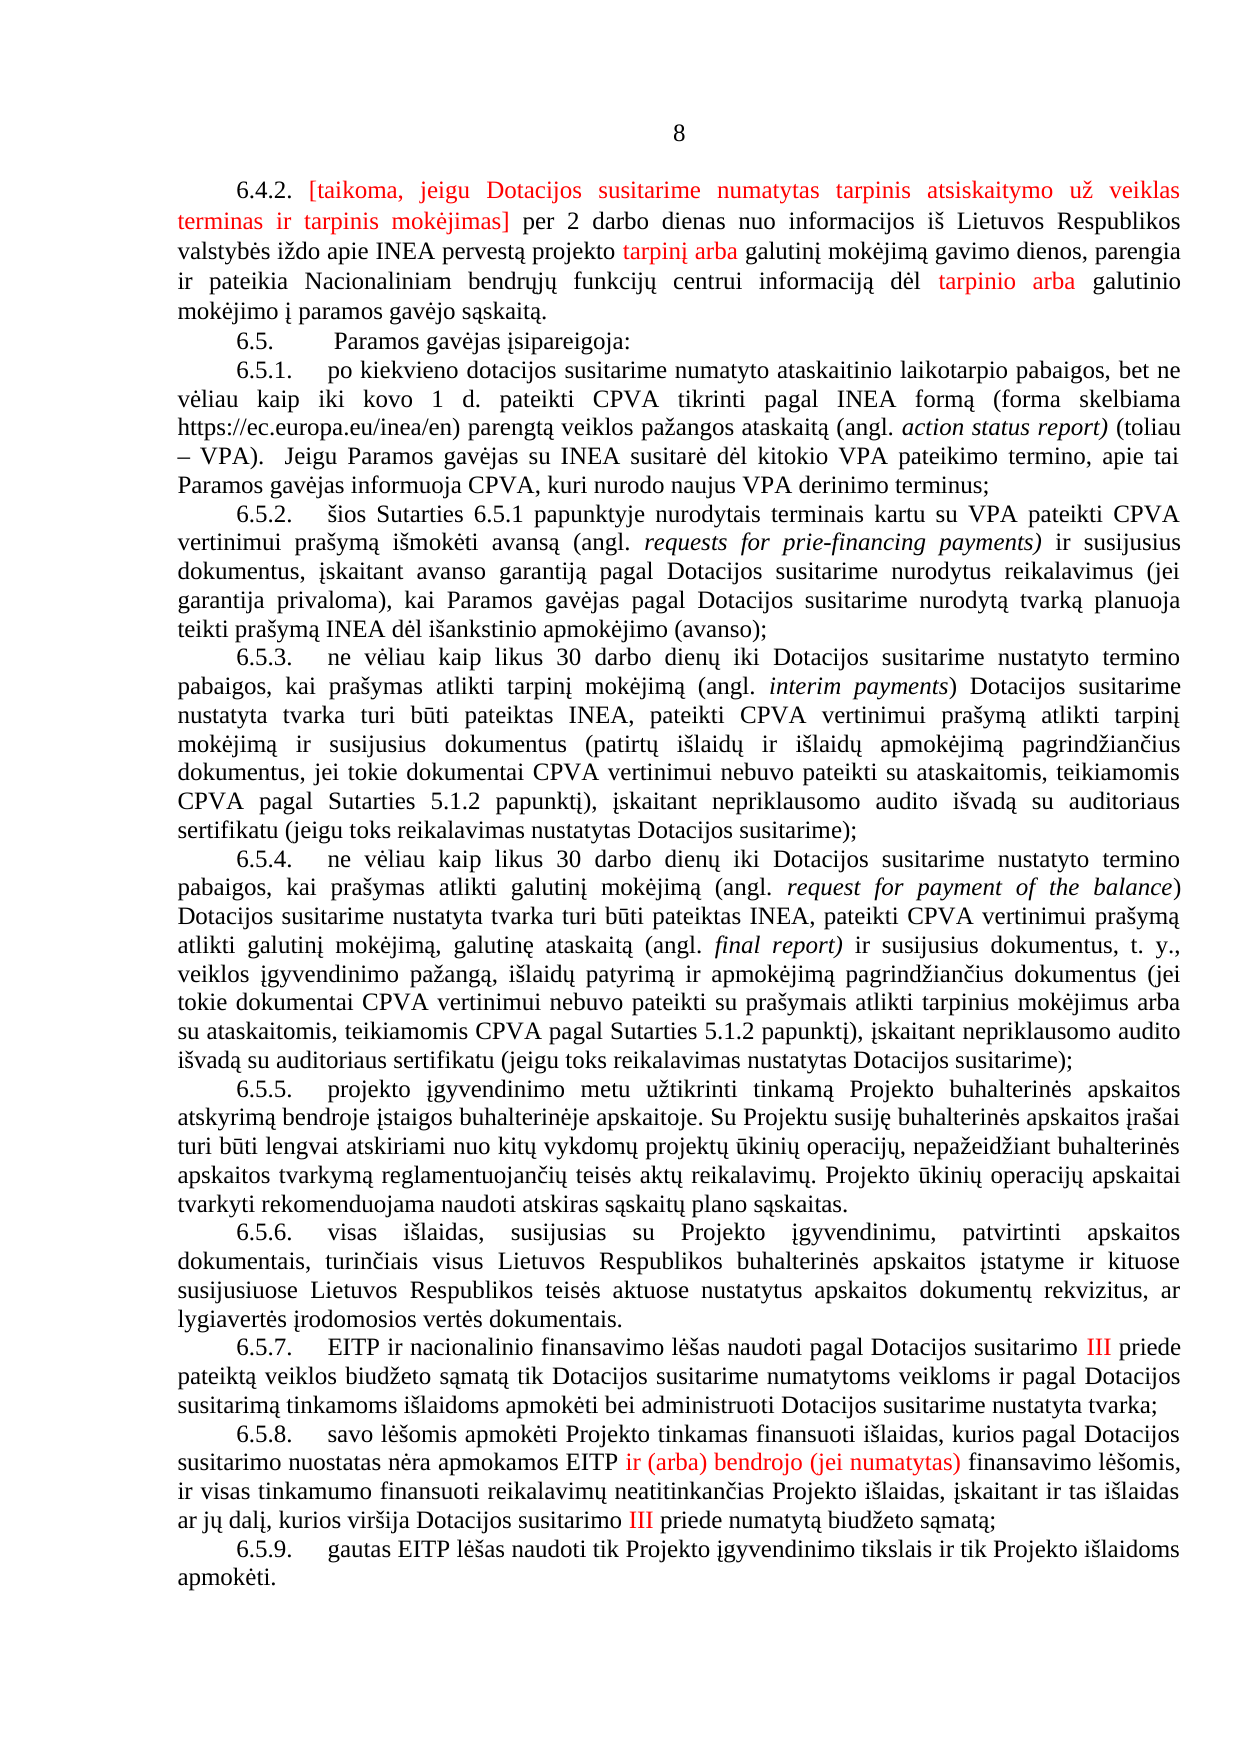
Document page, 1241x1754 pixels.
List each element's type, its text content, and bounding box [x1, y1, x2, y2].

text 6.5. Paramos gavėjas įsipareigoja: [177, 326, 1181, 355]
text 6.5.1. po kiekvieno dotacijos susitarime numatyto ataskaitinio laikotarpio pabaigos, bet ne vėliau kaip iki kovo 1 d. pateikti CPVA tikrinti pagal INEA formą (forma skelbiama https://ec.europa.eu/inea/en) parengtą veiklos pažangos ataskaitą (angl. action status report) (toliau – VPA). Jeigu Paramos gavėjas su INEA susitarė dėl kitokio VPA pateikimo termino, apie tai Paramos gavėjas informuoja CPVA, kuri nurodo naujus VPA derinimo terminus; [177, 355, 1181, 499]
text 6.4.2. [taikoma, jeigu Dotacijos susitarime numatytas tarpinis atsiskaitymo už veiklas terminas ir tarpinis mokėjimas] per 2 darbo dienas nuo informacijos iš Lietuvos Respublikos valstybės iždo apie INEA pervestą projekto tarpinį arba galutinį mokėjimą gavimo dienos, parengia ir pateikia Nacionaliniam bendrųjų funkcijų centrui informaciją dėl tarpinio arba galutinio mokėjimo į paramos gavėjo sąskaitą. [177, 176, 1181, 325]
text 6.5.6. visas išlaidas, susijusias su Projekto įgyvendinimu, patvirtinti apskaitos dokumentais, turinčiais visus Lietuvos Respublikos buhalterinės apskaitos įstatyme ir kituose susijusiuose Lietuvos Respublikos teisės aktuose nustatytus apskaitos dokumentų rekvizitus, ar lygiavertės įrodomosios vertės dokumentais. [177, 1217, 1181, 1332]
text 6.5.9. gautas EITP lėšas naudoti tik Projekto įgyvendinimo tikslais ir tik Projekto išlaidoms apmokėti. [177, 1534, 1181, 1591]
text 6.5.4. ne vėliau kaip likus 30 darbo dienų iki Dotacijos susitarime nustatyto termino pabaigos, kai prašymas atlikti galutinį mokėjimą (angl. request for payment of the balance) Dotacijos susitarime nustatyta tvarka turi būti pateiktas INEA, pateikti CPVA vertinimui prašymą atlikti galutinį mokėjimą, galutinę ataskaitą (angl. final report) ir susijusius dokumentus, t. y., veiklos įgyvendinimo pažangą, išlaidų patyrimą ir apmokėjimą pagrindžiančius dokumentus (jei tokie dokumentai CPVA vertinimui nebuvo pateikti su prašymais atlikti tarpinius mokėjimus arba su ataskaitomis, teikiamomis CPVA pagal Sutarties 5.1.2 papunktį), įskaitant nepriklausomo audito išvadą su auditoriaus sertifikatu (jeigu toks reikalavimas nustatytas Dotacijos susitarime); [177, 844, 1181, 1074]
text 6.5.8. savo lėšomis apmokėti Projekto tinkamas finansuoti išlaidas, kurios pagal Dotacijos susitarimo nuostatas nėra apmokamos EITP ir (arba) bendrojo (jei numatytas) finansavimo lėšomis, ir visas tinkamumo finansuoti reikalavimų neatitinkančias Projekto išlaidas, įskaitant ir tas išlaidas ar jų dalį, kurios viršija Dotacijos susitarimo III priede numatytą biudžeto sąmatą; [177, 1419, 1181, 1534]
text 6.5.7. EITP ir nacionalinio finansavimo lėšas naudoti pagal Dotacijos susitarimo III priede pateiktą veiklos biudžeto sąmatą tik Dotacijos susitarime numatytoms veikloms ir pagal Dotacijos susitarimą tinkamoms išlaidoms apmokėti bei administruoti Dotacijos susitarime nustatyta tvarka; [177, 1332, 1181, 1419]
text 6.5.2. šios Sutarties 6.5.1 papunktyje nurodytais terminais kartu su VPA pateikti CPVA vertinimui prašymą išmokėti avansą (angl. requests for prie-financing payments) ir susijusius dokumentus, įskaitant avanso garantiją pagal Dotacijos susitarime nurodytus reikalavimus (jei garantija privaloma), kai Paramos gavėjas pagal Dotacijos susitarime nurodytą tvarką planuoja teikti prašymą INEA dėl išankstinio apmokėjimo (avanso); [177, 499, 1181, 642]
text 6.5.5. projekto įgyvendinimo metu užtikrinti tinkamą Projekto buhalterinės apskaitos atskyrimą bendroje įstaigos buhalterinėje apskaitoje. Su Projektu susiję buhalterinės apskaitos įrašai turi būti lengvai atskiriami nuo kitų vykdomų projektų ūkinių operacijų, nepažeidžiant buhalterinės apskaitos tvarkymą reglamentuojančių teisės aktų reikalavimų. Projekto ūkinių operacijų apskaitai tvarkyti rekomenduojama naudoti atskiras sąskaitų plano sąskaitas. [177, 1074, 1181, 1217]
text 6.5.3. ne vėliau kaip likus 30 darbo dienų iki Dotacijos susitarime nustatyto termino pabaigos, kai prašymas atlikti tarpinį mokėjimą (angl. interim payments) Dotacijos susitarime nustatyta tvarka turi būti pateiktas INEA, pateikti CPVA vertinimui prašymą atlikti tarpinį mokėjimą ir susijusius dokumentus (patirtų išlaidų ir išlaidų apmokėjimą pagrindžiančius dokumentus, jei tokie dokumentai CPVA vertinimui nebuvo pateikti su ataskaitomis, teikiamomis CPVA pagal Sutarties 5.1.2 papunktį), įskaitant nepriklausomo audito išvadą su auditoriaus sertifikatu (jeigu toks reikalavimas nustatytas Dotacijos susitarime); [177, 642, 1181, 844]
